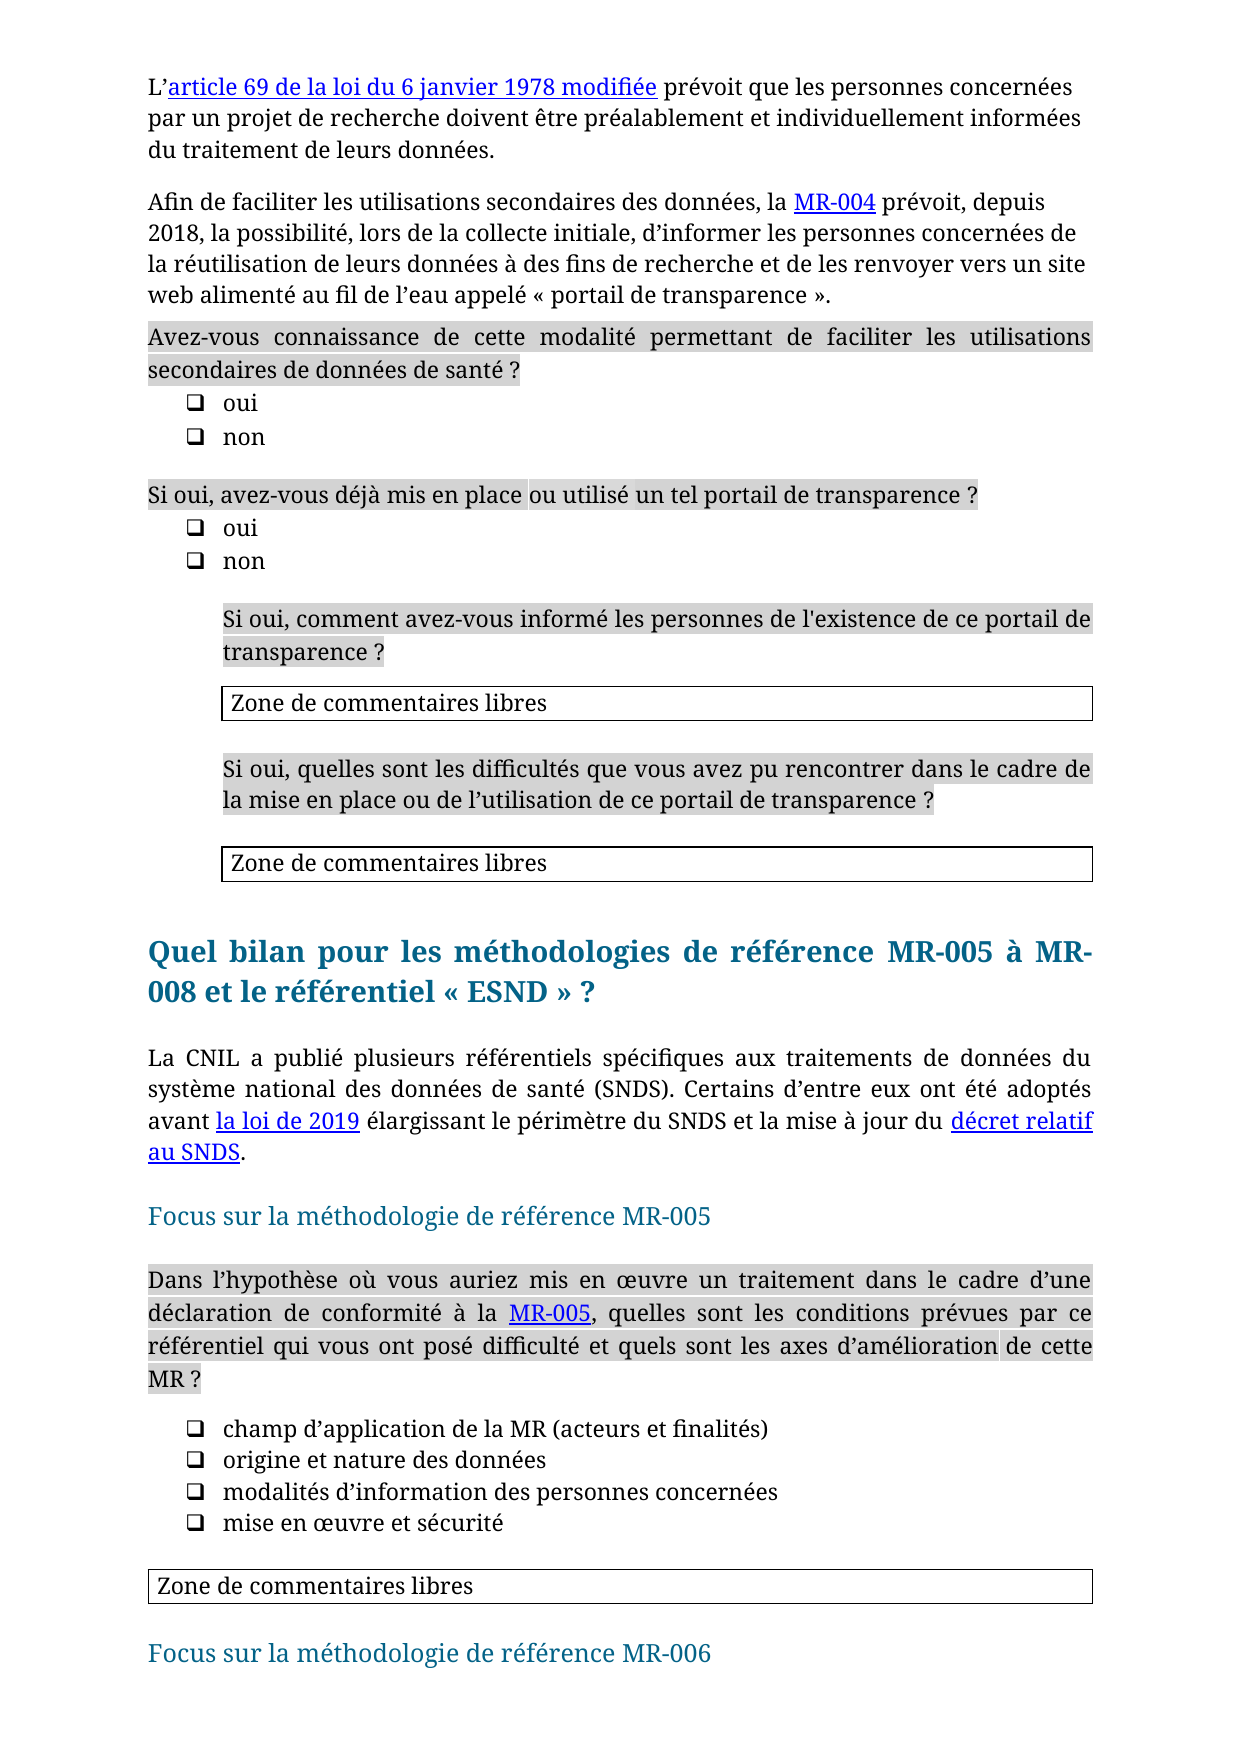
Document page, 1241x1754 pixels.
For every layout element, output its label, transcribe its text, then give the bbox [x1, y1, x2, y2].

list mise en œuvre et sécurité [185, 1507, 1093, 1538]
text Zone de commentaires libres [223, 687, 1092, 720]
text Si oui, avez-vous déjà mis en place ou utilisé un tel portail de transparence ? [148, 479, 1093, 510]
subtitle Focus sur la méthodologie de référence MR-005 [148, 1198, 1093, 1232]
text Si oui, comment avez-vous informé les personnes de l'existence de ce portail de transparence ? [223, 603, 1093, 667]
list origine et nature des données [185, 1444, 1093, 1475]
subtitle Focus sur la méthodologie de référence MR-006 [148, 1636, 1093, 1670]
list non [185, 545, 1093, 576]
text Si oui, quelles sont les difficultés que vous avez pu rencontrer dans le cadre de la mise en place ou de l’utilisation de ce portail de transparence ? [223, 753, 1093, 815]
text Zone de commentaires libres [149, 1570, 1092, 1603]
text La CNIL a publié plusieurs référentiels spécifiques aux traitements de données du système national des données de santé (SNDS). Certains d’entre eux ont été adoptés avant la loi de 2019 élargissant le périmètre du SNDS et la mise à jour du décret relatif au SNDS. [148, 1042, 1093, 1167]
list oui [185, 512, 1093, 543]
text Afin de faciliter les utilisations secondaires des données, la MR-004 prévoit, depuis 2018, la possibilité, lors de la collecte initiale, d’informer les personnes concernées de la réutilisation de leurs données à des fins de recherche et de les renvoyer vers un site web alimenté au fil de l’eau appelé « portail de transparence ». [148, 186, 1093, 311]
list non [185, 421, 1093, 452]
list modalités d’information des personnes concernées [185, 1475, 1093, 1507]
text Avez-vous connaissance de cette modalité permettant de faciliter les utilisations secondaires de données de santé ? [148, 321, 1093, 386]
list champ d’application de la MR (acteurs et finalités) [185, 1413, 1093, 1444]
subtitle Quel bilan pour les méthodologies de référence MR-005 à MR-008 et le référentiel « ESND » ? [148, 932, 1093, 1011]
text L’article 69 de la loi du 6 janvier 1978 modifiée prévoit que les personnes concernées par un projet de recherche doivent être préalablement et individuellement informées du traitement de leurs données. [148, 71, 1093, 165]
text Dans l’hypothèse où vous auriez mis en œuvre un traitement dans le cadre d’une déclaration de conformité à la MR-005, quelles sont les conditions prévues par ce référentiel qui vous ont posé difficulté et quels sont les axes d’amélioration de cette MR ? [148, 1264, 1093, 1394]
text Zone de commentaires libres [223, 848, 1092, 881]
list oui [185, 387, 1093, 419]
